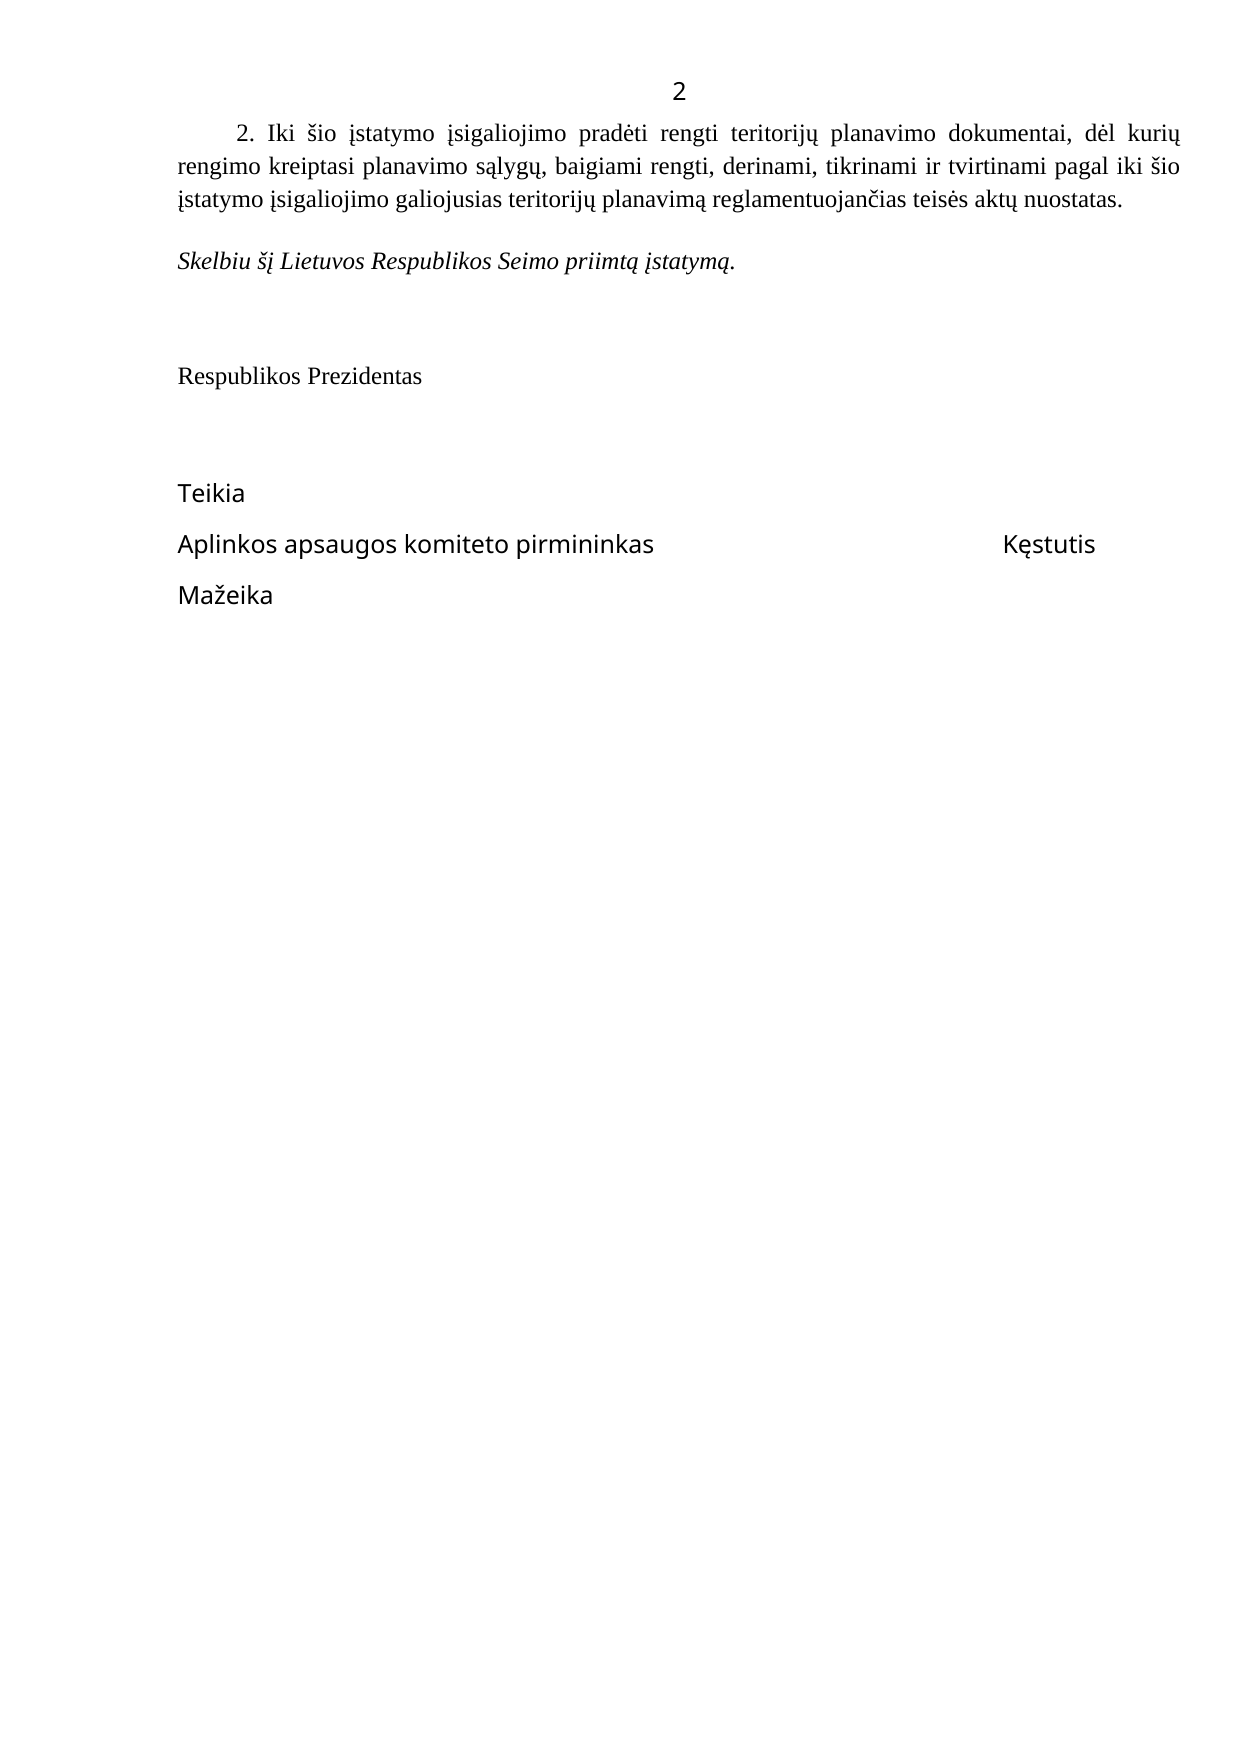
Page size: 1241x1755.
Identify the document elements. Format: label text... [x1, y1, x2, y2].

text Teikia [177, 476, 1181, 510]
text Aplinkos apsaugos komiteto pirmininkas Kęstutis Mažeika [177, 527, 1181, 612]
text Skelbiu šį Lietuvos Respublikos Seimo priimtą įstatymą. [177, 246, 1181, 275]
text 2. Iki šio įstatymo įsigaliojimo pradėti rengti teritorijų planavimo dokumentai, dėl kurių rengimo kreiptasi planavimo sąlygų, baigiami rengti, derinami, tikrinami ir tvirtinami pagal iki šio įstatymo įsigaliojimo galiojusias teritorijų planavimą reglamentuojančias teisės aktų nuostatas. [177, 118, 1181, 213]
text Respublikos Prezidentas [177, 361, 1181, 390]
